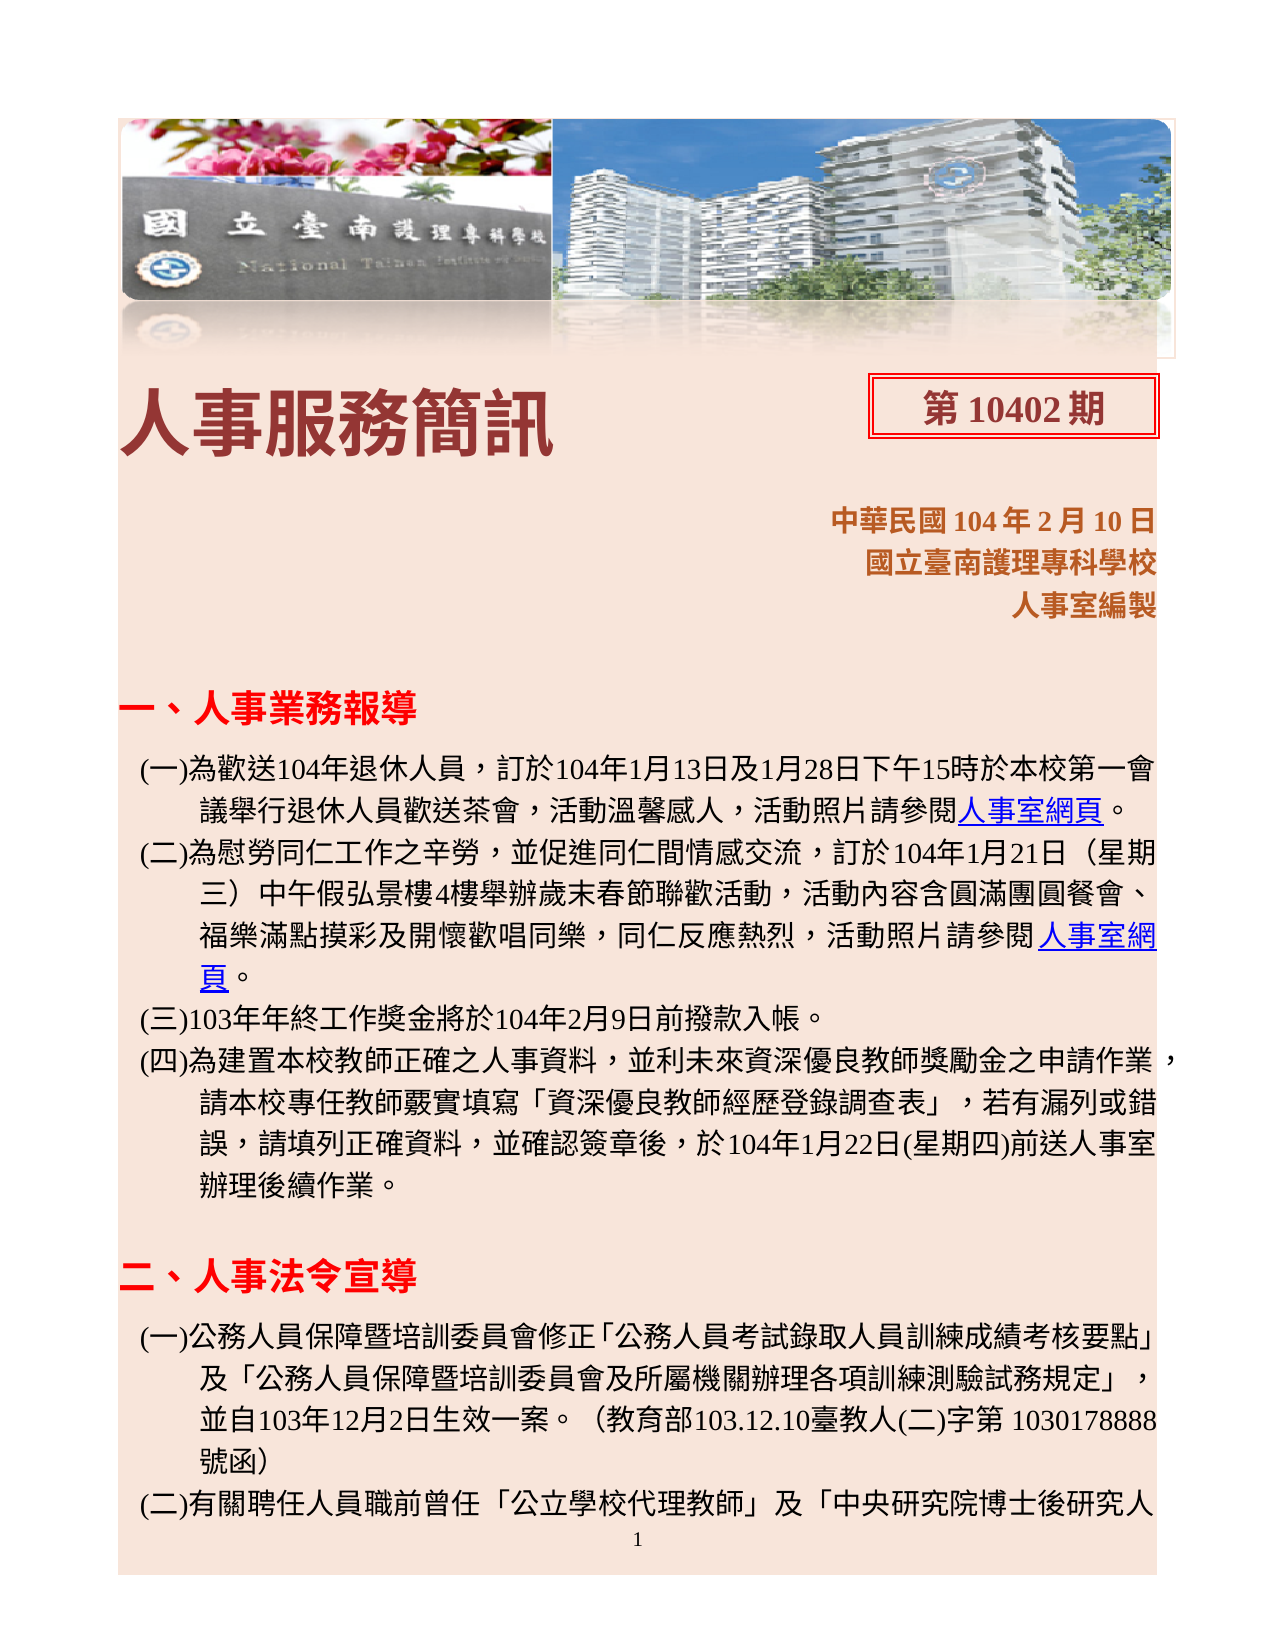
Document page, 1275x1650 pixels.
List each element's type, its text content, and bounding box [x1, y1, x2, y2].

text 二、人事法令宣導 [118, 1246, 1157, 1301]
text (一)為歡送104年退休人員，訂於104年1月13日及1月28日下午15時於本校第一會議舉行退休人員歡送茶會，活動溫馨感人，活動照片請參閱人事室網頁。 [139, 746, 1157, 830]
text (四)為建置本校教師正確之人事資料，並利未來資深優良教師獎勵金之申請作業，請本校專任教師覈實填寫「資深優良教師經歷登錄調查表」，若有漏列或錯誤，請填列正確資料，並確認簽章後，於104年1月22日(星期四)前送人事室辦理後續作業。 [139, 1038, 1157, 1205]
text 人事室編製 [118, 582, 1157, 625]
text 中華民國104年2月10日 [118, 498, 1157, 540]
text (二)有關聘任人員職前曾任「公立學校代理教師」及「中央研究院博士後研究人 [139, 1481, 1157, 1522]
text (一)公務人員保障暨培訓委員會修正「公務人員考試錄取人員訓練成績考核要點」及「公務人員保障暨培訓委員會及所屬機關辦理各項訓練測驗試務規定」，並自103年12月2日生效一案。（教育部103.12.10臺教人(二)字第 1030178888號函） [139, 1314, 1157, 1481]
text 人事服務簡訊 [118, 366, 1157, 471]
text 國立臺南護理專科學校 [118, 540, 1157, 582]
picture [119, 119, 1175, 357]
text 一、人事業務報導 [118, 678, 1157, 733]
table_header 第10402期 [874, 379, 1154, 433]
text (三)103年年終工作奬金將於104年2月9日前撥款入帳。 [139, 996, 1157, 1038]
text (二)為慰勞同仁工作之辛勞，並促進同仁間情感交流，訂於104年1月21日（星期三）中午假弘景樓4樓舉辦歲末春節聯歡活動，活動內容含圓滿團圓餐會、福樂滿點摸彩及開懷歡唱同樂，同仁反應熱烈，活動照片請參閱人事室網頁。 [139, 830, 1157, 996]
